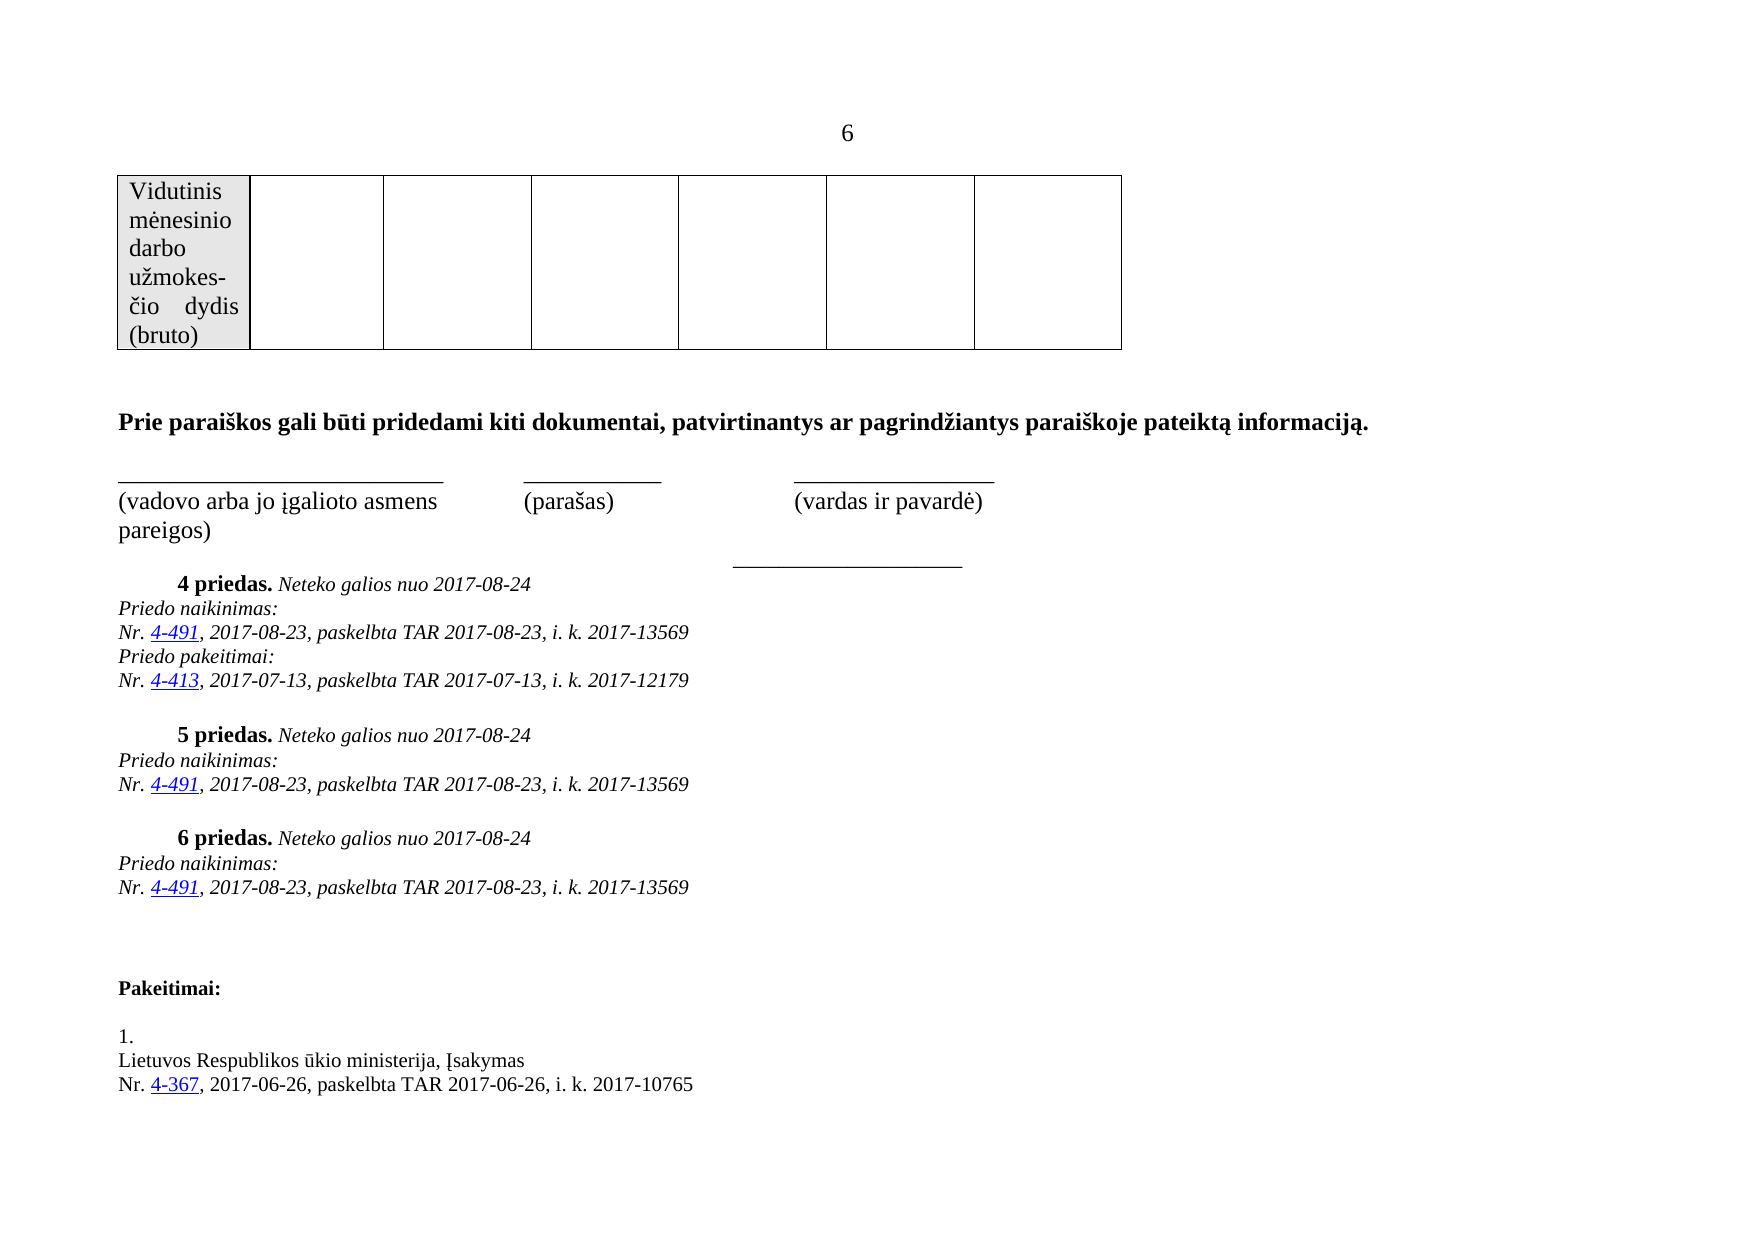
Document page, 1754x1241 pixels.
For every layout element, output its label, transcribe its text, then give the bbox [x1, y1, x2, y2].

text Lietuvos Respublikos ūkio ministerija, Įsakymas [118, 1048, 1577, 1072]
text Nr. 4-491, 2017-08-23, paskelbta TAR 2017-08-23, i. k. 2017-13569 [118, 772, 1577, 796]
text Priedo pakeitimai: [118, 644, 1577, 668]
text pareigos) [118, 515, 1577, 543]
text ____________________ [118, 543, 1577, 570]
text 5 priedas. Neteko galios nuo 2017-08-24 [118, 721, 1577, 748]
text Nr. 4-491, 2017-08-23, paskelbta TAR 2017-08-23, i. k. 2017-13569 [118, 875, 1577, 899]
table_cell Vidutinis mėnesinio darbo užmokes-čio dydis (bruto) [118, 176, 249, 348]
text 1. [118, 1024, 1577, 1048]
table_cell [532, 176, 678, 348]
table_cell [827, 176, 974, 348]
table_cell [384, 176, 531, 348]
text 6 priedas. Neteko galios nuo 2017-08-24 [118, 824, 1577, 851]
table_cell [975, 176, 1121, 348]
text Priedo naikinimas: [118, 748, 1577, 772]
text (vadovo arba jo įgalioto asmens (parašas) (vardas ir pavardė) [118, 486, 1577, 515]
text Nr. 4-491, 2017-08-23, paskelbta TAR 2017-08-23, i. k. 2017-13569 [118, 620, 1577, 644]
text Priedo naikinimas: [118, 851, 1577, 875]
table_cell [679, 176, 826, 348]
text 4 priedas. Neteko galios nuo 2017-08-24 [118, 570, 1577, 596]
text __________________________ ___________ ________________ [118, 457, 1577, 486]
text Nr. 4-367, 2017-06-26, paskelbta TAR 2017-06-26, i. k. 2017-10765 [118, 1072, 1577, 1096]
text Prie paraiškos gali būti pridedami kiti dokumentai, patvirtinantys ar pagrindžiantys paraiškoje pateiktą informaciją. [118, 407, 1577, 436]
text Priedo naikinimas: [118, 596, 1577, 620]
text Nr. 4-413, 2017-07-13, paskelbta TAR 2017-07-13, i. k. 2017-12179 [118, 668, 1577, 692]
text Pakeitimai: [118, 976, 1577, 1000]
table_cell [251, 176, 383, 348]
